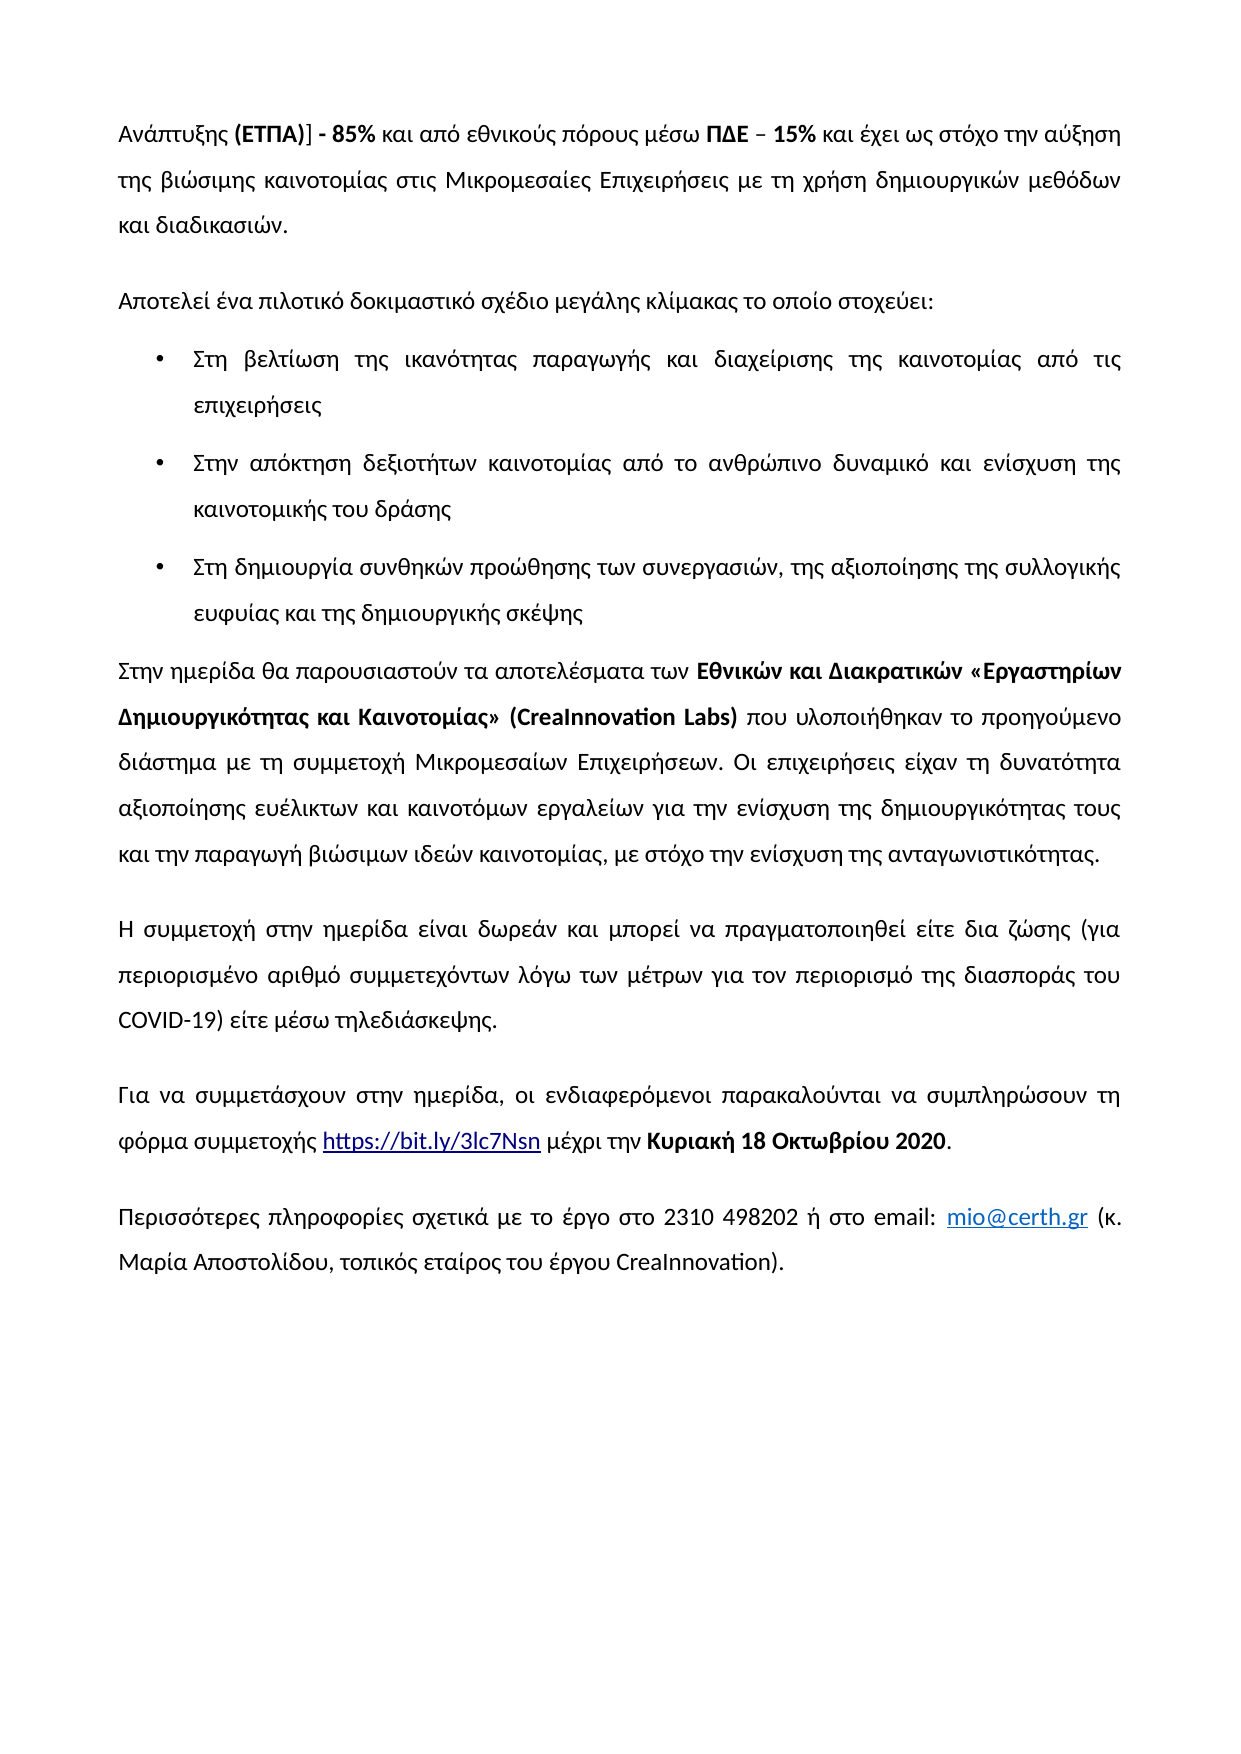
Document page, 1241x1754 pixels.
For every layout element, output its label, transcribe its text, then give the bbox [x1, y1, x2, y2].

text Η συμμετοχή στην ημερίδα είναι δωρεάν και μπορεί να πραγματοποιηθεί είτε δια ζώσης (για περιορισμένο αριθμό συμμετεχόντων λόγω των μέτρων για τον περιορισμό της διασποράς του COVID-19) είτε μέσω τηλεδιάσκεψης. [118, 913, 1122, 1035]
text Ανάπτυξης (ΕΤΠΑ)] - 85% και από εθνικούς πόρους μέσω ΠΔΕ – 15% και έχει ως στόχο την αύξηση της βιώσιμης καινοτομίας στις Μικρομεσαίες Επιχειρήσεις με τη χρήση δημιουργικών μεθόδων και διαδικασιών. [118, 118, 1122, 240]
text Περισσότερες πληροφορίες σχετικά με το έργο στο 2310 498202 ή στο email: mio@certh.gr (κ. Μαρία Αποστολίδου, τοπικός εταίρος του έργου CreaInnovation). [118, 1201, 1122, 1277]
list Στη βελτίωση της ικανότητας παραγωγής και διαχείρισης της καινοτομίας από τις επιχειρήσεις [156, 343, 1122, 419]
text Για να συμμετάσχουν στην ημερίδα, οι ενδιαφερόμενοι παρακαλούνται να συμπληρώσουν τη φόρμα συμμετοχής https://bit.ly/3lc7Nsn μέχρι την Κυριακή 18 Οκτωβρίου 2020. [118, 1080, 1122, 1156]
list Στην απόκτηση δεξιοτήτων καινοτομίας από το ανθρώπινο δυναμικό και ενίσχυση της καινοτομικής του δράσης [156, 447, 1122, 523]
text Στην ημερίδα θα παρουσιαστούν τα αποτελέσματα των Εθνικών και Διακρατικών «Εργαστηρίων Δημιουργικότητας και Καινοτομίας» (CreaInnovation Labs) που υλοποιήθηκαν το προηγούμενο διάστημα με τη συμμετοχή Μικρομεσαίων Επιχειρήσεων. Οι επιχειρήσεις είχαν τη δυνατότητα αξιοποίησης ευέλικτων και καινοτόμων εργαλείων για την ενίσχυση της δημιουργικότητας τους και την παραγωγή βιώσιμων ιδεών καινοτομίας, με στόχο την ενίσχυση της ανταγωνιστικότητας. [118, 655, 1122, 868]
list Στη δημιουργία συνθηκών προώθησης των συνεργασιών, της αξιοποίησης της συλλογικής ευφυίας και της δημιουργικής σκέψης [156, 551, 1122, 627]
text Αποτελεί ένα πιλοτικό δοκιμαστικό σχέδιο μεγάλης κλίμακας το οποίο στοχεύει: [118, 285, 1122, 315]
